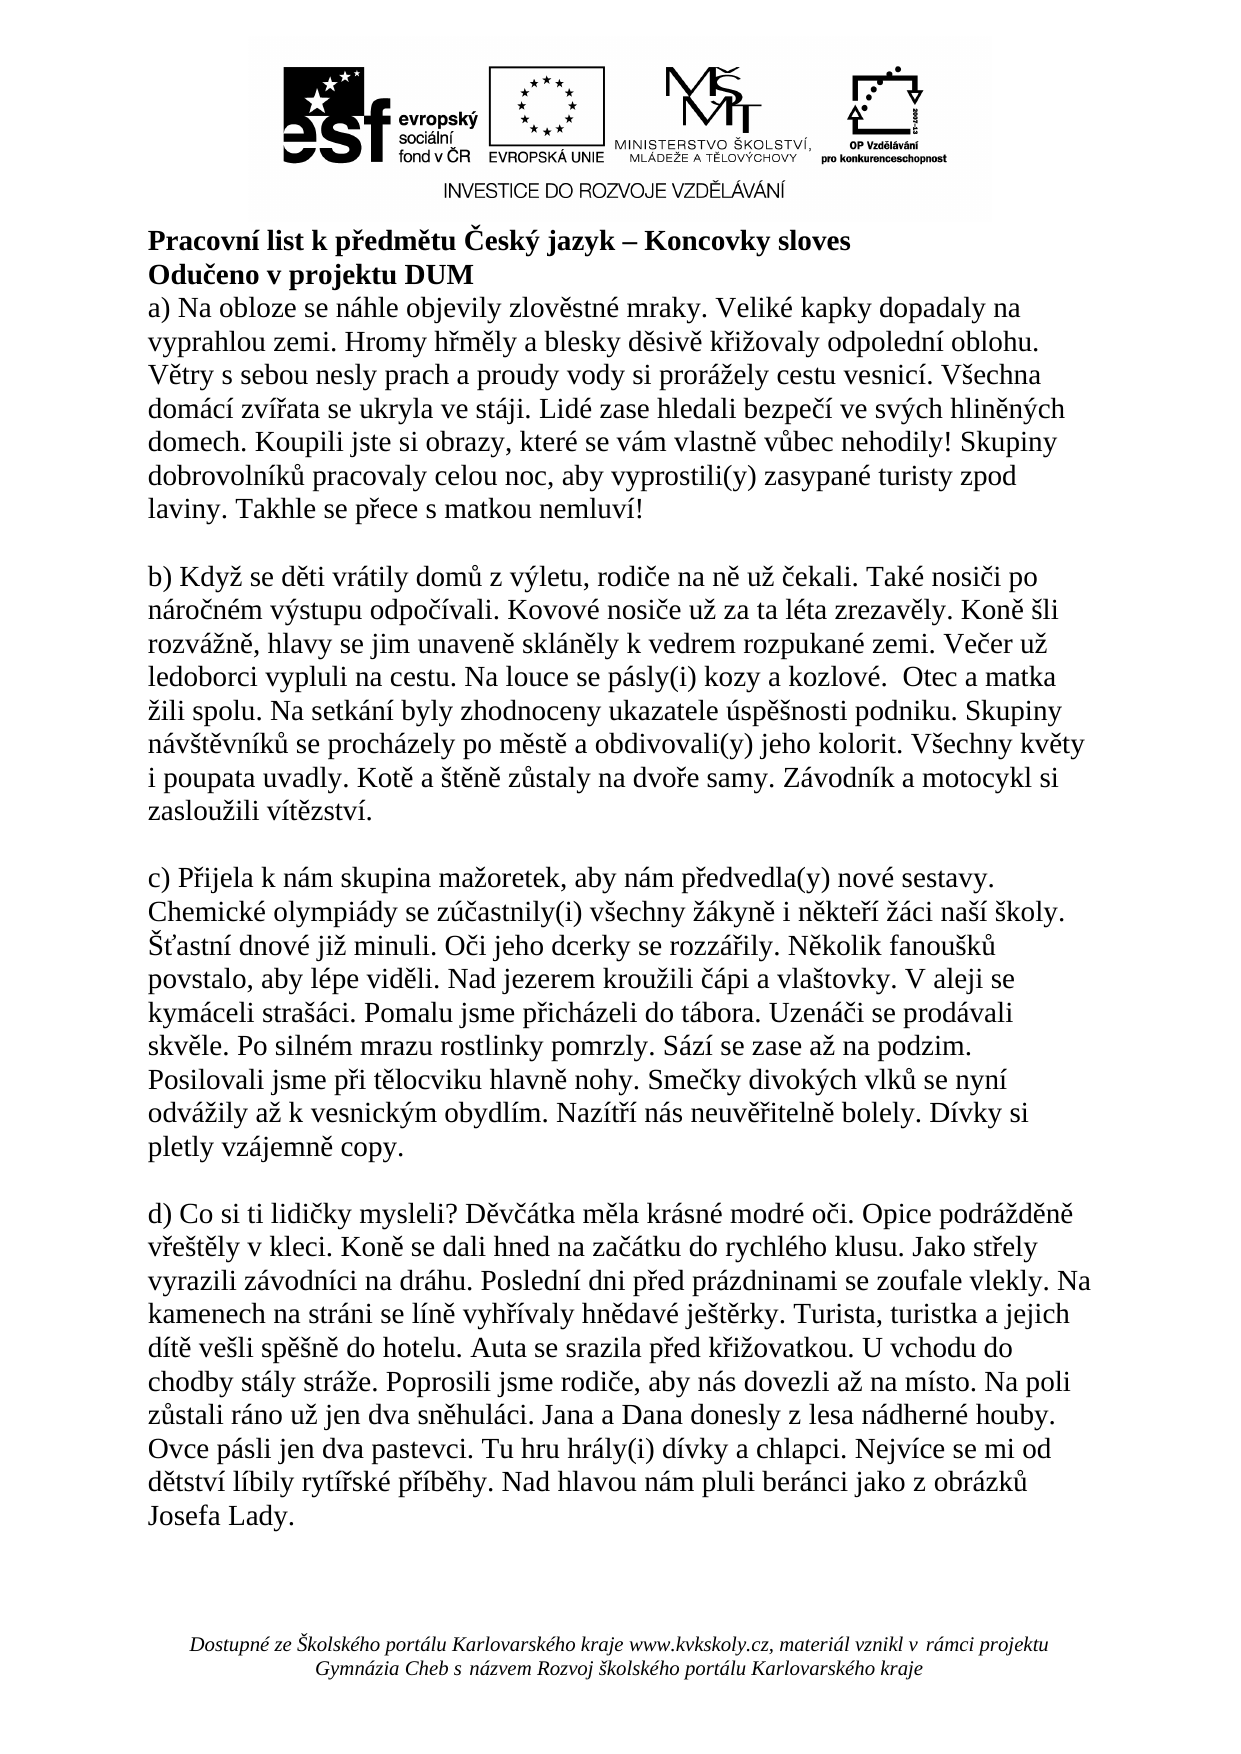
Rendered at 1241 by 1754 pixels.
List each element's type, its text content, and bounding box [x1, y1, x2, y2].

picture [248, 36, 992, 222]
text Odučeno v projektu DUM [148, 257, 1092, 290]
text c) Přijela k nám skupina mažoretek, aby nám předvedla(y) nové sestavy. Chemické olympiády se zúčastnily(i) všechny žákyně i někteří žáci naší školy. Šťastní dnové již minuli. Oči jeho dcerky se rozzářily. Několik fanoušků povstalo, aby lépe viděli. Nad jezerem kroužili čápi a vlaštovky. V aleji se kymáceli strašáci. Pomalu jsme přicházeli do tábora. Uzenáči se prodávali skvěle. Po silném mrazu rostlinky pomrzly. Sází se zase až na podzim. Posilovali jsme při tělocviku hlavně nohy. Smečky divokých vlků se nyní odvážily až k vesnickým obydlím. Nazítří nás neuvěřitelně bolely. Dívky si pletly vzájemně copy. [148, 861, 1092, 1162]
text b) Když se děti vrátily domů z výletu, rodiče na ně už čekali. Také nosiči po náročném výstupu odpočívali. Kovové nosiče už za ta léta zrezavěly. Koně šli rozvážně, hlavy se jim unaveně skláněly k vedrem rozpukané zemi. Večer už ledoborci vypluli na cestu. Na louce se pásly(i) kozy a kozlové. Otec a matka žili spolu. Na setkání byly zhodnoceny ukazatele úspěšnosti podniku. Skupiny návštěvníků se procházely po městě a obdivovali(y) jeho kolorit. Všechny květy i poupata uvadly. Kotě a štěně zůstaly na dvoře samy. Závodník a motocykl si zasloužili vítězství. [148, 559, 1092, 827]
text Pracovní list k předmětu Český jazyk – Koncovky sloves [148, 148, 1092, 257]
text a) Na obloze se náhle objevily zlověstné mraky. Veliké kapky dopadaly na vyprahlou zemi. Hromy hřměly a blesky děsivě křižovaly odpolední oblohu. Větry s sebou nesly prach a proudy vody si prorážely cestu vesnicí. Všechna domácí zvířata se ukryla ve stáji. Lidé zase hledali bezpečí ve svých hliněných domech. Koupili jste si obrazy, které se vám vlastně vůbec nehodily! Skupiny dobrovolníků pracovaly celou noc, aby vyprostili(y) zasypané turisty zpod laviny. Takhle se přece s matkou nemluví! [148, 290, 1092, 525]
text d) Co si ti lidičky mysleli? Děvčátka měla krásné modré oči. Opice podrážděně vřeštěly v kleci. Koně se dali hned na začátku do rychlého klusu. Jako střely vyrazili závodníci na dráhu. Poslední dni před prázdninami se zoufale vlekly. Na kamenech na stráni se líně vyhřívaly hnědavé ještěrky. Turista, turistka a jejich dítě vešli spěšně do hotelu. Auta se srazila před křižovatkou. U vchodu do chodby stály stráže. Poprosili jsme rodiče, aby nás dovezli až na místo. Na poli zůstali ráno už jen dva sněhuláci. Jana a Dana donesly z lesa nádherné houby. Ovce pásli jen dva pastevci. Tu hru hrály(i) dívky a chlapci. Nejvíce se mi od dětství líbily rytířské příběhy. Nad hlavou nám pluli beránci jako z obrázků Josefa Lady. [148, 1196, 1092, 1531]
